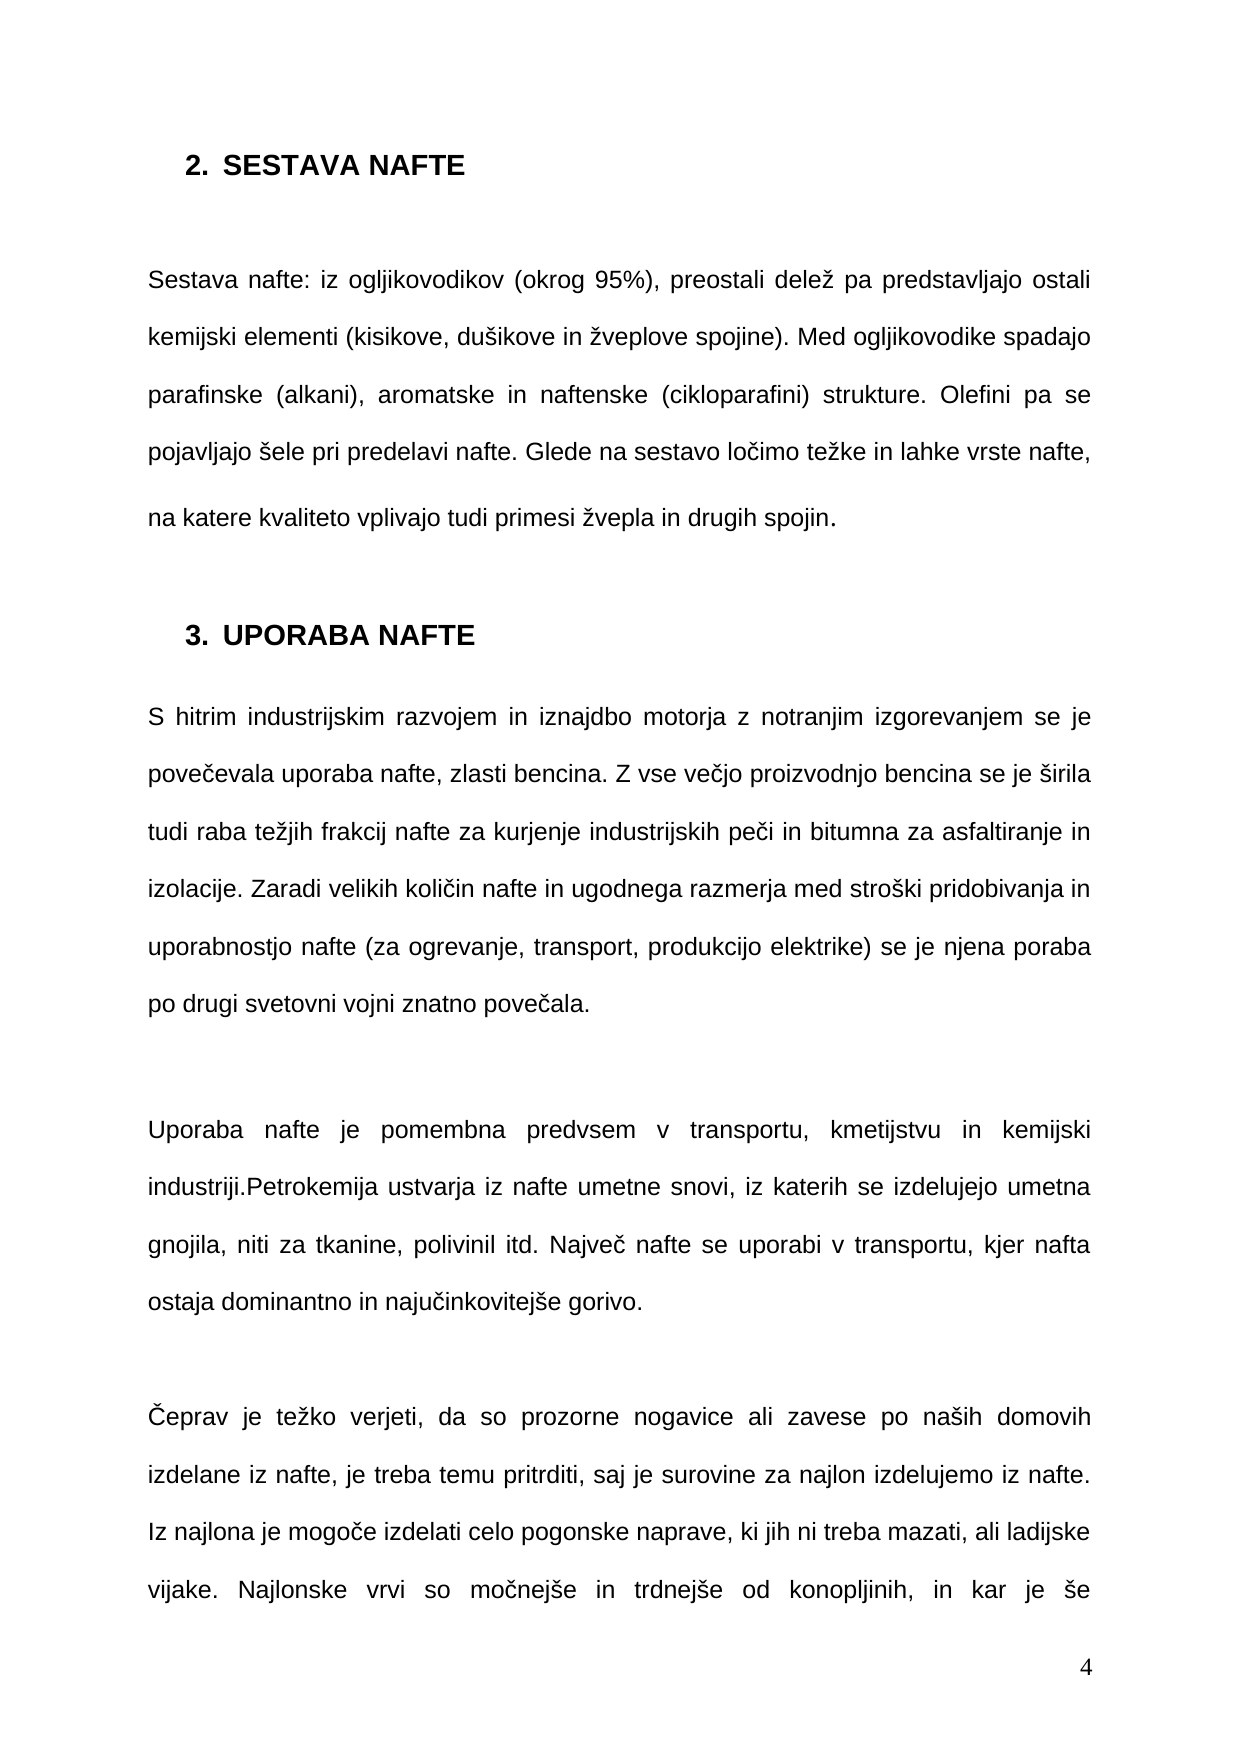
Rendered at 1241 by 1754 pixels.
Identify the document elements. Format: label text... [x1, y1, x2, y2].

text Sestava nafte: iz ogljikovodikov (okrog 95%), preostali delež pa predstavljajo ostali kemijski elementi (kisikove, dušikove in žveplove spojine). Med ogljikovodike spadajo parafinske (alkani), aromatske in naftenske (cikloparafini) strukture. Olefini pa se pojavljajo šele pri predelavi nafte. Glede na sestavo ločimo težke in lahke vrste nafte, na katere kvaliteto vplivajo tudi primesi žvepla in drugih spojin. [148, 265, 1093, 534]
subtitle UPORABA NAFTE [185, 618, 1093, 652]
text Čeprav je težko verjeti, da so prozorne nogavice ali zavese po naših domovih izdelane iz nafte, je treba temu pritrditi, saj je surovine za najlon izdelujemo iz nafte. Iz najlona je mogoče izdelati celo pogonske naprave, ki jih ni treba mazati, ali ladijske vijake. Najlonske vrvi so močnejše in trdnejše od konopljinih, in kar je še [148, 1402, 1093, 1603]
subtitle SESTAVA NAFTE [185, 148, 1093, 181]
text Uporaba nafte je pomembna predvsem v transportu, kmetijstvu in kemijski industriji.Petrokemija ustvarja iz nafte umetne snovi, iz katerih se izdelujejo umetna gnojila, niti za tkanine, polivinil itd. Največ nafte se uporabi v transportu, kjer nafta ostaja dominantno in najučinkovitejše gorivo. [148, 1115, 1093, 1316]
text S hitrim industrijskim razvojem in iznajdbo motorja z notranjim izgorevanjem se je povečevala uporaba nafte, zlasti bencina. Z vse večjo proizvodnjo bencina se je širila tudi raba težjih frakcij nafte za kurjenje industrijskih peči in bitumna za asfaltiranje in izolacije. Zaradi velikih količin nafte in ugodnega razmerja med stroški pridobivanja in uporabnostjo nafte (za ogrevanje, transport, produkcijo elektrike) se je njena poraba po drugi svetovni vojni znatno povečala. [148, 702, 1093, 1018]
